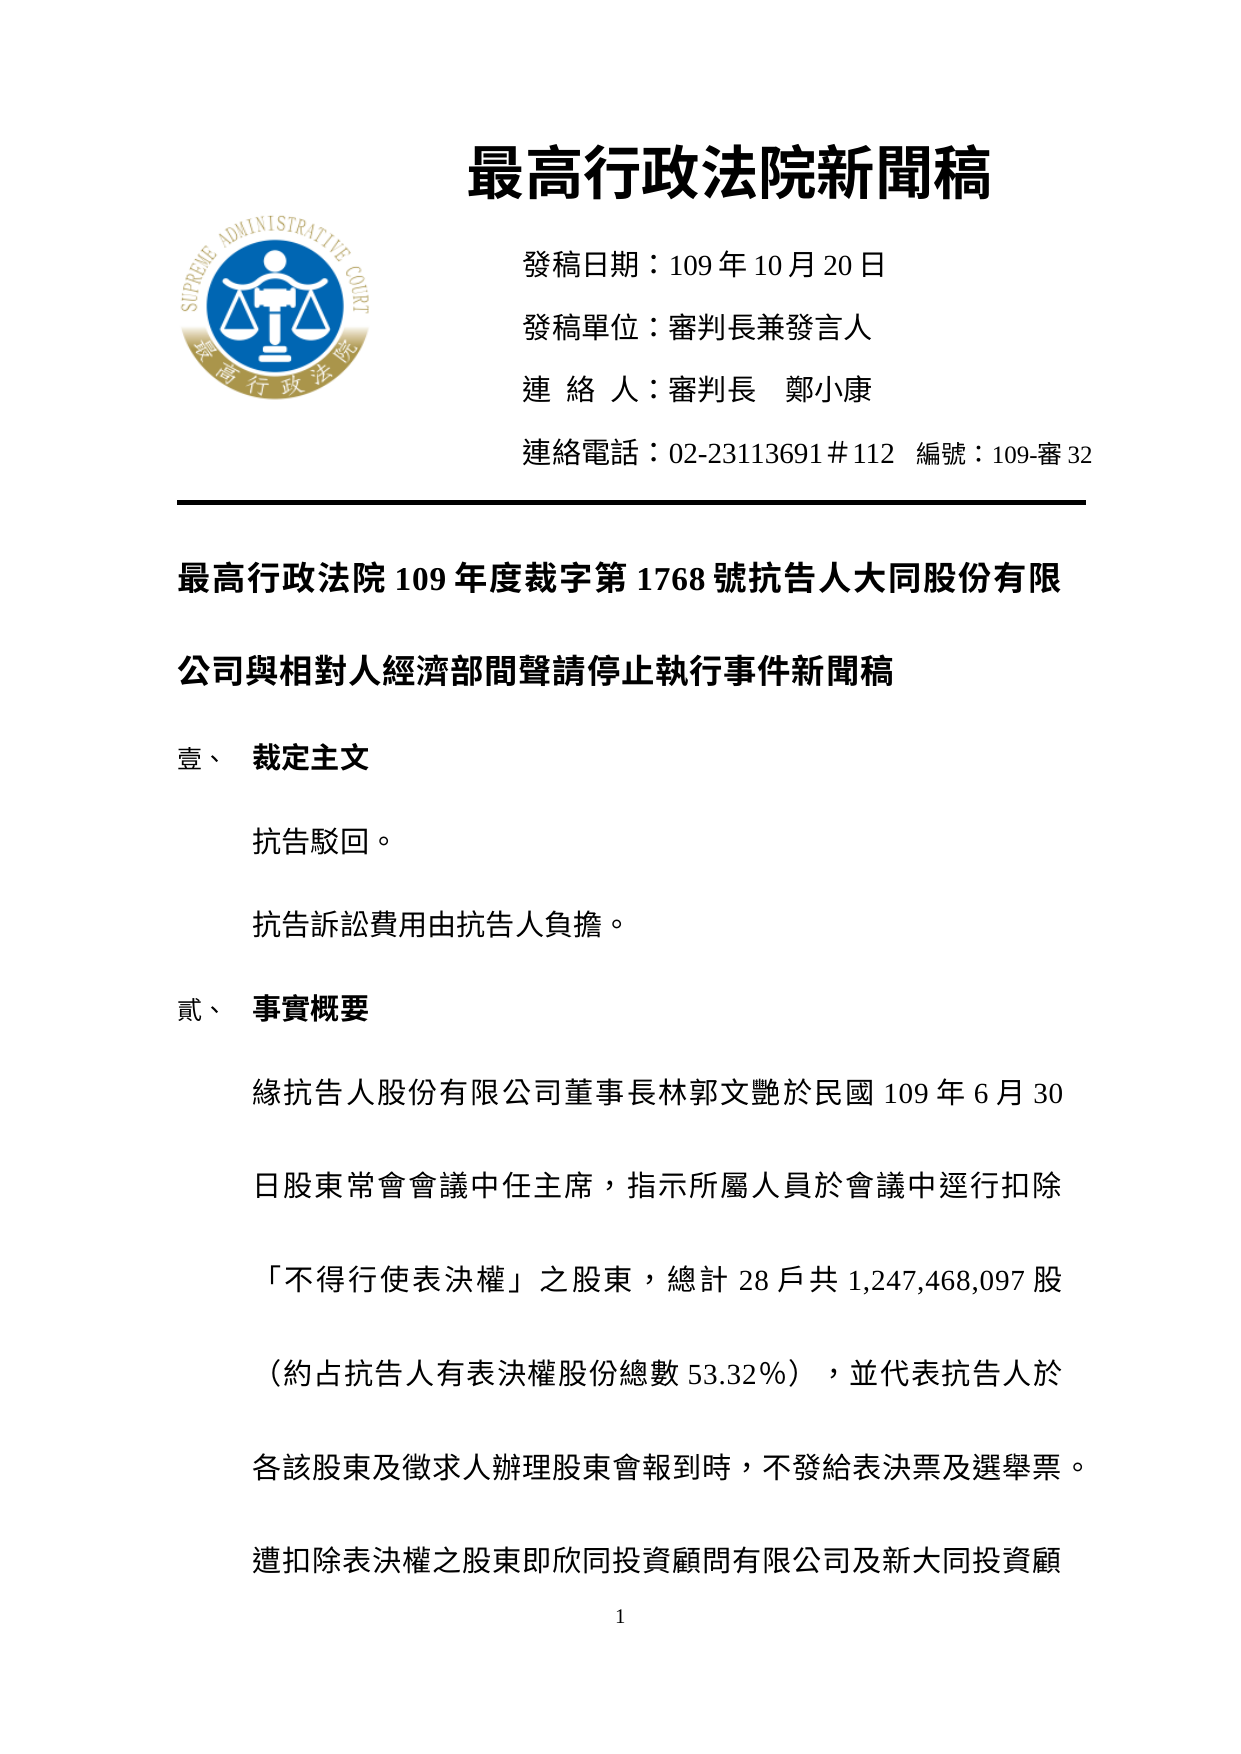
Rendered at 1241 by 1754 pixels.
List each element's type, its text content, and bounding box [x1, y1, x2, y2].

table_header 最高行政法院新聞稿 發稿日期：109年10月20日 發稿單位：審判長兼發言人 連 絡 人：審判長 鄭小康 連絡電話：02-23113691＃112 編號：109-審32 [410, 96, 1120, 471]
text 緣抗告人股份有限公司董事長林郭文艷於民國109年6月30日股東常會會議中任主席，指示所屬人員於會議中逕行扣除「不得行使表決權」之股東，總計28戶共1,247,468,097股（約占抗告人有表決權股份總數53.32％），並代表抗告人於各該股東及徵求人辦理股東會報到時，不發給表決票及選舉票。遭扣除表決權之股東即欣同投資顧問有限公司及新大同投資顧問有限公司（即原裁定所列參加人，下稱參加人）於109年7月8日依公司法第173條第4項規定，向相對人經濟部申請自行召集抗告人股東臨時會，改選董事及獨立董事。相對人以抗告人前開扣除表決權之行為，經金融監督管理委員會（下稱金管會）認董事長林郭文艷涉犯證券交易法（下稱證交法）第171條第1項第3款特別背信罪提出刑事告發，並對抗告人依證交法第39條規定予以行政糾正、命其於2個月內委由其他代辦股務機構辦理股務且限制不得自辦股務（此部分經抗告人聲請臺北高等行政法院停止執行，經臺北高等行政法院以109年度停字第73號裁定駁回）；投資人保護中心對董事長林郭文艷亦提起裁判解任董事之民事訴訟等情，因認董事長林郭文艷未經法院或主管機關認定，即逕行扣除部分股份之表決權與選舉權，與股東平等原則有違，代表人林郭文艷未盡善良管理人注意義務及維護全體股東之權益，無法期待董事長林郭文艷擔任董事會召集權人及股東會主席能遵法召集等由，認參加人之申請符合公司法第173條第4項規定，於109年8月12日以經授商字第10901152910號函（下稱原處分）准許於109年11月30日前召開並申請公司變更登記，參加人並訂於109年10月21日召開股東臨時會。董事長林郭文艷代表抗告人不服原處分，於109年8月28日提起訴願，並於同年9月7日在訴願程序申請停止執行，復以利害關係人之身分，於同年月8日在起訴前向臺北高等行政法院(下稱原審)為停止執行之聲請。經原審109年度停字第85號裁定(下稱原裁定)駁回後，乃提起本件抗告。 [252, 1049, 1063, 1580]
list 裁定主文 [177, 714, 1063, 777]
list 事實概要 [177, 965, 1063, 1027]
text 抗告訴訟費用由抗告人負擔。 [252, 881, 1063, 944]
text 抗告駁回。 [252, 798, 1063, 860]
text 最高行政法院109年度裁字第1768號抗告人大同股份有限公司與相對人經濟部間聲請停止執行事件新聞稿 [177, 534, 1063, 690]
table_header [161, 96, 410, 471]
